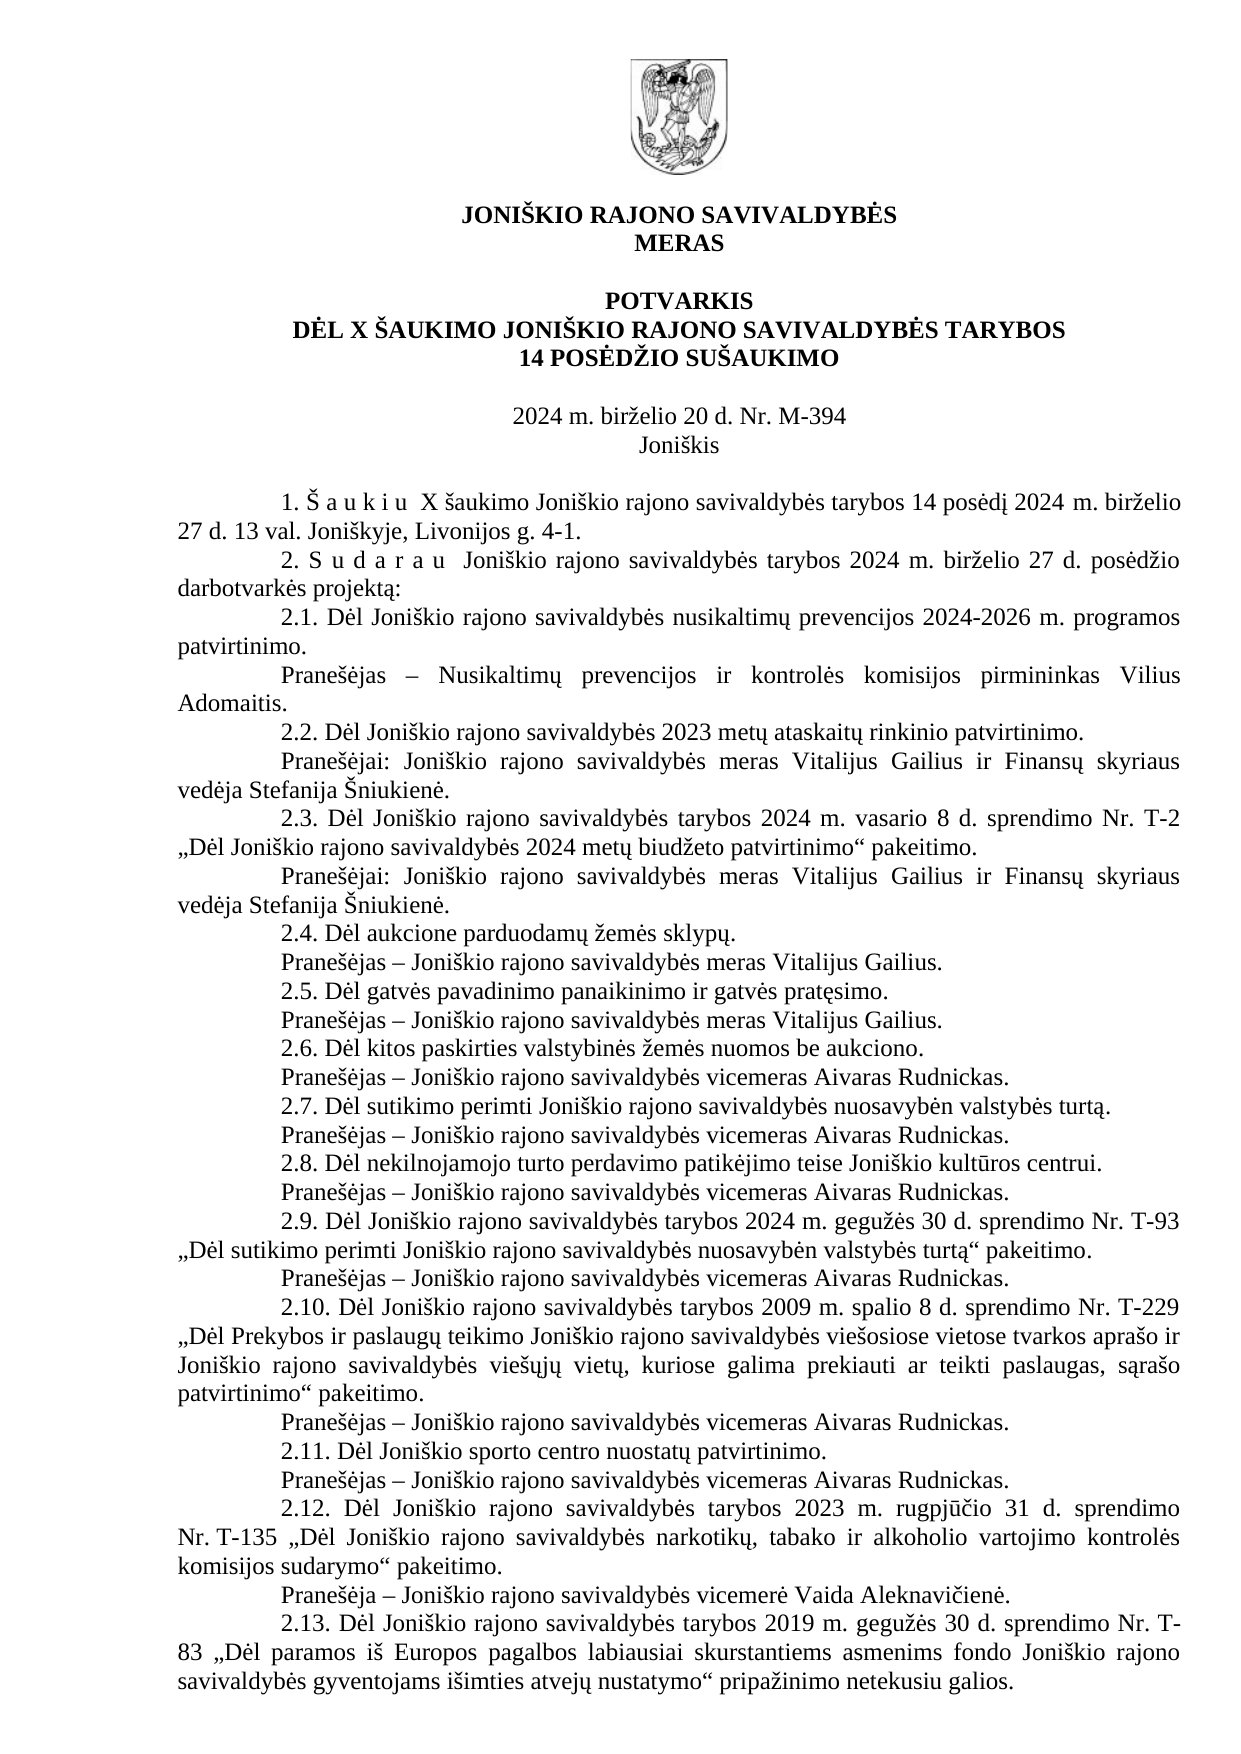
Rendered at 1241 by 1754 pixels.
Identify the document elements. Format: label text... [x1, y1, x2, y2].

text Pranešėjai: Joniškio rajono savivaldybės meras Vitalijus Gailius ir Finansų skyriaus vedėja Stefanija Šniukienė. [177, 861, 1181, 918]
text Pranešėjai: Joniškio rajono savivaldybės meras Vitalijus Gailius ir Finansų skyriaus vedėja Stefanija Šniukienė. [177, 746, 1181, 803]
text 2.9. Dėl Joniškio rajono savivaldybės tarybos 2024 m. gegužės 30 d. sprendimo Nr. T-93 „Dėl sutikimo perimti Joniškio rajono savivaldybės nuosavybėn valstybės turtą“ pakeitimo. [177, 1206, 1181, 1263]
table_header [728, 59, 1181, 175]
text 1. Š a u k i u X šaukimo Joniškio rajono savivaldybės tarybos 14 posėdį 2024 m. birželio 27 d. 13 val. Joniškyje, Livonijos g. 4-1. [177, 487, 1181, 545]
text 2.6. Dėl kitos paskirties valstybinės žemės nuomos be aukciono. [177, 1033, 1181, 1062]
text 2.8. Dėl nekilnojamojo turto perdavimo patikėjimo teise Joniškio kultūros centrui. [177, 1148, 1181, 1177]
text Pranešėjas – Joniškio rajono savivaldybės meras Vitalijus Gailius. [177, 1005, 1181, 1033]
text 2.11. Dėl Joniškio sporto centro nuostatų patvirtinimo. [177, 1436, 1181, 1465]
text Pranešėjas – Joniškio rajono savivaldybės meras Vitalijus Gailius. [177, 947, 1181, 976]
text Pranešėja – Joniškio rajono savivaldybės vicemerė Vaida Aleknavičienė. [177, 1580, 1181, 1608]
text 2.7. Dėl sutikimo perimti Joniškio rajono savivaldybės nuosavybėn valstybės turtą. [177, 1091, 1181, 1120]
text 2.1. Dėl Joniškio rajono savivaldybės nusikaltimų prevencijos 2024-2026 m. programos patvirtinimo. [177, 602, 1181, 660]
text Pranešėjas – Joniškio rajono savivaldybės vicemeras Aivaras Rudnickas. [177, 1120, 1181, 1148]
table_header [177, 59, 630, 175]
text 2. S u d a r a u Joniškio rajono savivaldybės tarybos 2024 m. birželio 27 d. posėdžio darbotvarkės projektą: [177, 545, 1181, 602]
table_cell [177, 175, 1181, 200]
text Pranešėjas – Nusikaltimų prevencijos ir kontrolės komisijos pirmininkas Vilius Adomaitis. [177, 660, 1181, 717]
text 2.12. Dėl Joniškio rajono savivaldybės tarybos 2023 m. rugpjūčio 31 d. sprendimo Nr. T-135 „Dėl Joniškio rajono savivaldybės narkotikų, tabako ir alkoholio vartojimo kontrolės komisijos sudarymo“ pakeitimo. [177, 1493, 1181, 1580]
text Joniškis [177, 430, 1181, 458]
text 2.3. Dėl Joniškio rajono savivaldybės tarybos 2024 m. vasario 8 d. sprendimo Nr. T-2 „Dėl Joniškio rajono savivaldybės 2024 metų biudžeto patvirtinimo“ pakeitimo. [177, 803, 1181, 861]
table_cell Joniškio rajono savivaldybės MERAS [177, 200, 1181, 257]
text 2.2. Dėl Joniškio rajono savivaldybės 2023 metų ataskaitų rinkinio patvirtinimo. [177, 717, 1181, 746]
text 14 POSĖDŽIO SUŠAUKIMO [177, 343, 1181, 372]
text 2.4. Dėl aukcione parduodamų žemės sklypų. [177, 918, 1181, 947]
text Pranešėjas – Joniškio rajono savivaldybės vicemeras Aivaras Rudnickas. [177, 1465, 1181, 1493]
text 2.13. Dėl Joniškio rajono savivaldybės tarybos 2019 m. gegužės 30 d. sprendimo Nr. T-83 „Dėl paramos iš Europos pagalbos labiausiai skurstantiems asmenims fondo Joniškio rajono savivaldybės gyventojams išimties atvejų nustatymo“ pripažinimo netekusiu galios. [177, 1608, 1181, 1695]
title DĖL X ŠAUKIMO JONIŠKIO RAJONO SAVIVALDYBĖS TARYBOS [177, 315, 1181, 343]
text 2024 m. birželio 20 d. Nr. M-394 [177, 401, 1181, 430]
text Pranešėjas – Joniškio rajono savivaldybės vicemeras Aivaras Rudnickas. [177, 1177, 1181, 1206]
text 2.5. Dėl gatvės pavadinimo panaikinimo ir gatvės pratęsimo. [177, 976, 1181, 1005]
text Pranešėjas – Joniškio rajono savivaldybės vicemeras Aivaras Rudnickas. [177, 1062, 1181, 1091]
text Pranešėjas – Joniškio rajono savivaldybės vicemeras Aivaras Rudnickas. [177, 1263, 1181, 1292]
text POTVARKIS [177, 286, 1181, 315]
text Pranešėjas – Joniškio rajono savivaldybės vicemeras Aivaras Rudnickas. [177, 1407, 1181, 1436]
text 2.10. Dėl Joniškio rajono savivaldybės tarybos 2009 m. spalio 8 d. sprendimo Nr. T-229 „Dėl Prekybos ir paslaugų teikimo Joniškio rajono savivaldybės viešosiose vietose tvarkos aprašo ir Joniškio rajono savivaldybės viešųjų vietų, kuriose galima prekiauti ar teikti paslaugas, sąrašo patvirtinimo“ pakeitimo. [177, 1292, 1181, 1407]
